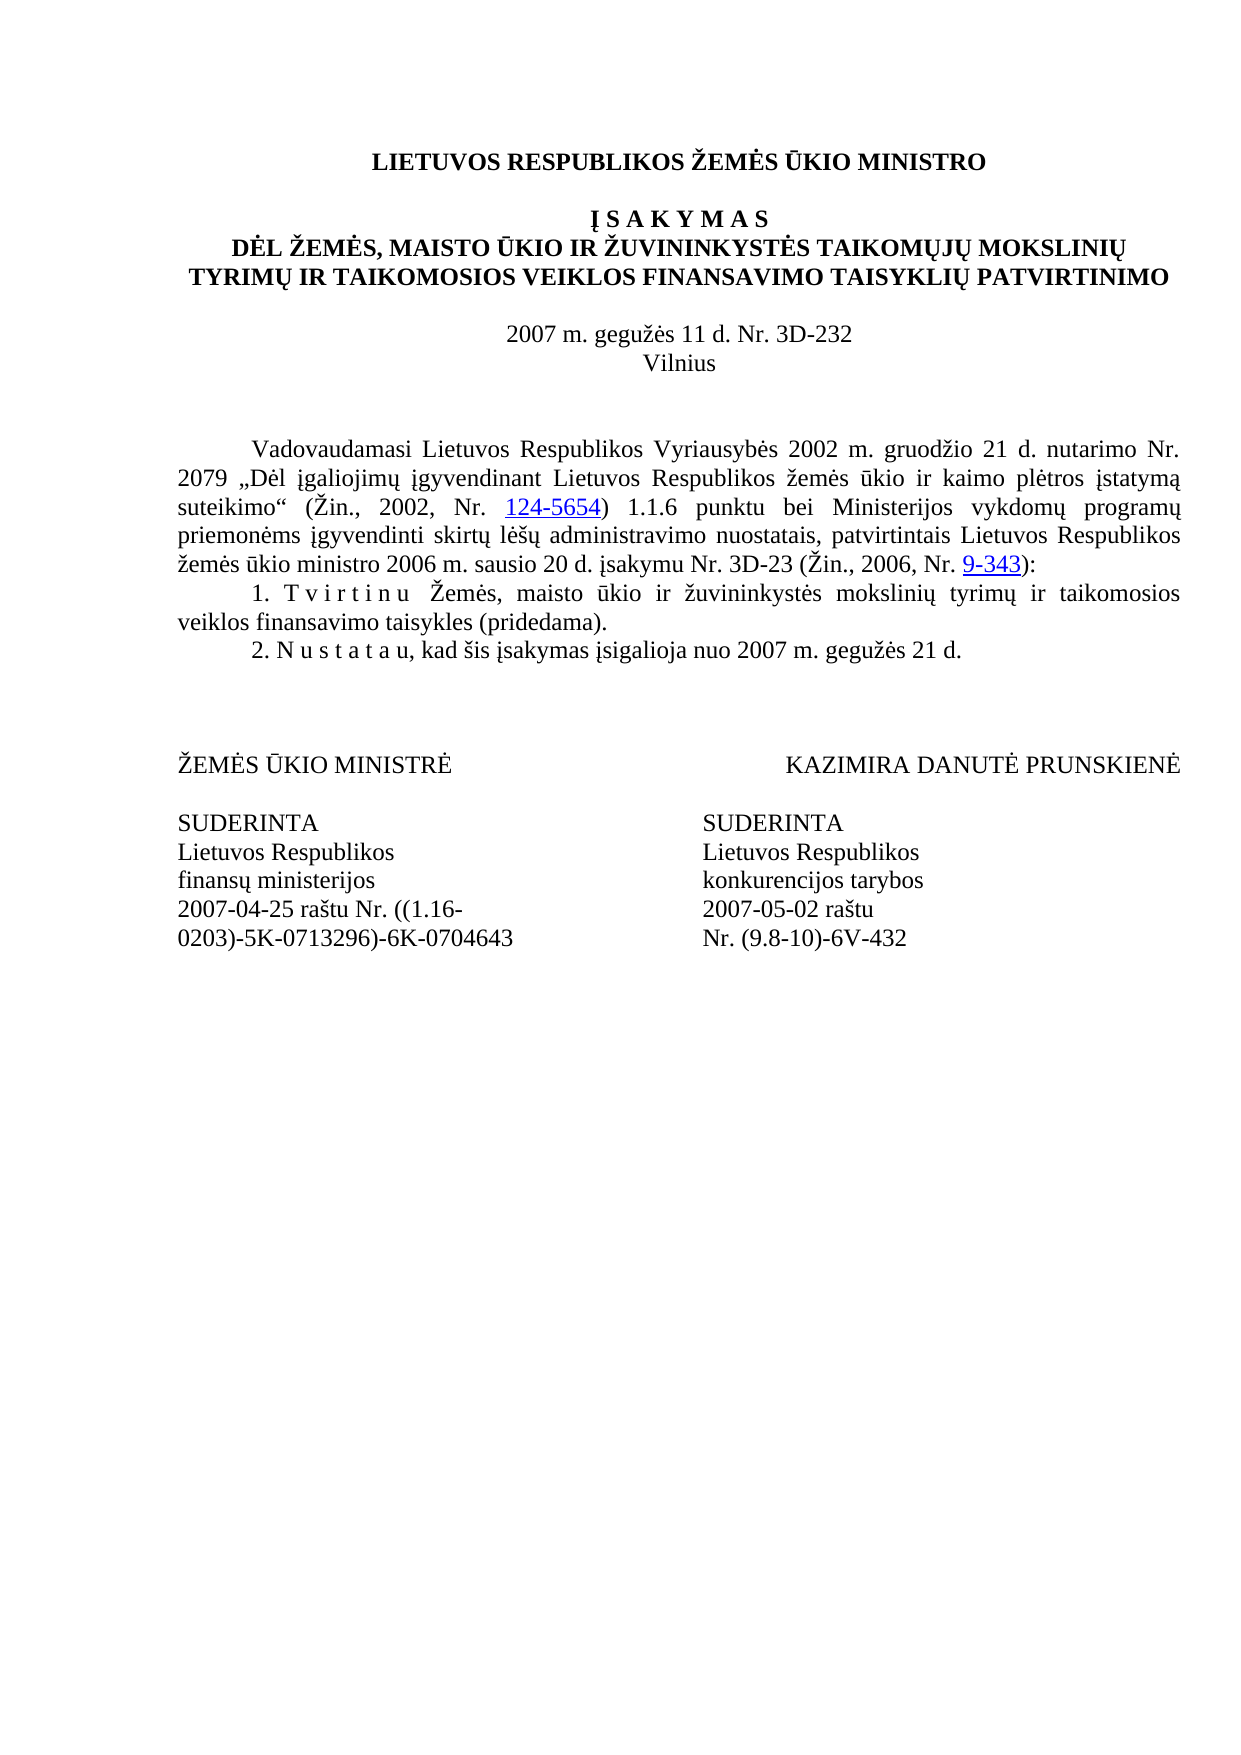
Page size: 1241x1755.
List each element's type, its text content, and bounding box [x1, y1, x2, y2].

text Lietuvos Respublikos Lietuvos Respublikos [177, 837, 1181, 866]
text DĖL ŽEMĖS, MAISTO ŪKIO IR ŽUVININKYSTĖS TAIKOMŲJŲ MOKSLINIŲ TYRIMŲ IR TAIKOMOSIOS VEIKLOS FINANSAVIMO TAISYKLIŲ PATVIRTINIMO [177, 233, 1181, 291]
text Vilnius [177, 348, 1181, 377]
text 0203)-5K-0713296)-6K-0704643 Nr. (9.8-10)-6V-432 [177, 923, 1181, 952]
text finansų ministerijos konkurencijos tarybos [177, 866, 1181, 894]
text Į S A K Y M A S [177, 204, 1181, 233]
text 2007-04-25 raštu Nr. ((1.16- 2007-05-02 raštu [177, 894, 1181, 923]
text ŽEMĖS ŪKIO MINISTRĖ KAZIMIRA DANUTĖ PRUNSKIENĖ [177, 751, 1181, 779]
text LIETUVOS RESPUBLIKOS ŽEMĖS ŪKIO MINISTRO [177, 147, 1181, 176]
text 1. Tvirtinu Žemės, maisto ūkio ir žuvininkystės mokslinių tyrimų ir taikomosios veiklos finansavimo taisykles (pridedama). [177, 578, 1181, 636]
text SUDERINTA SUDERINTA [177, 808, 1181, 837]
text 2007 m. gegužės 11 d. Nr. 3D-232 [177, 319, 1181, 348]
text 2. Nustatau, kad šis įsakymas įsigalioja nuo 2007 m. gegužės 21 d. [177, 636, 1181, 664]
text Vadovaudamasi Lietuvos Respublikos Vyriausybės 2002 m. gruodžio 21 d. nutarimo Nr. 2079 „Dėl įgaliojimų įgyvendinant Lietuvos Respublikos žemės ūkio ir kaimo plėtros įstatymą suteikimo“ (Žin., 2002, Nr. 124-5654) 1.1.6 punktu bei Ministerijos vykdomų programų priemonėms įgyvendinti skirtų lėšų administravimo nuostatais, patvirtintais Lietuvos Respublikos žemės ūkio ministro 2006 m. sausio 20 d. įsakymu Nr. 3D-23 (Žin., 2006, Nr. 9-343): [177, 434, 1181, 578]
